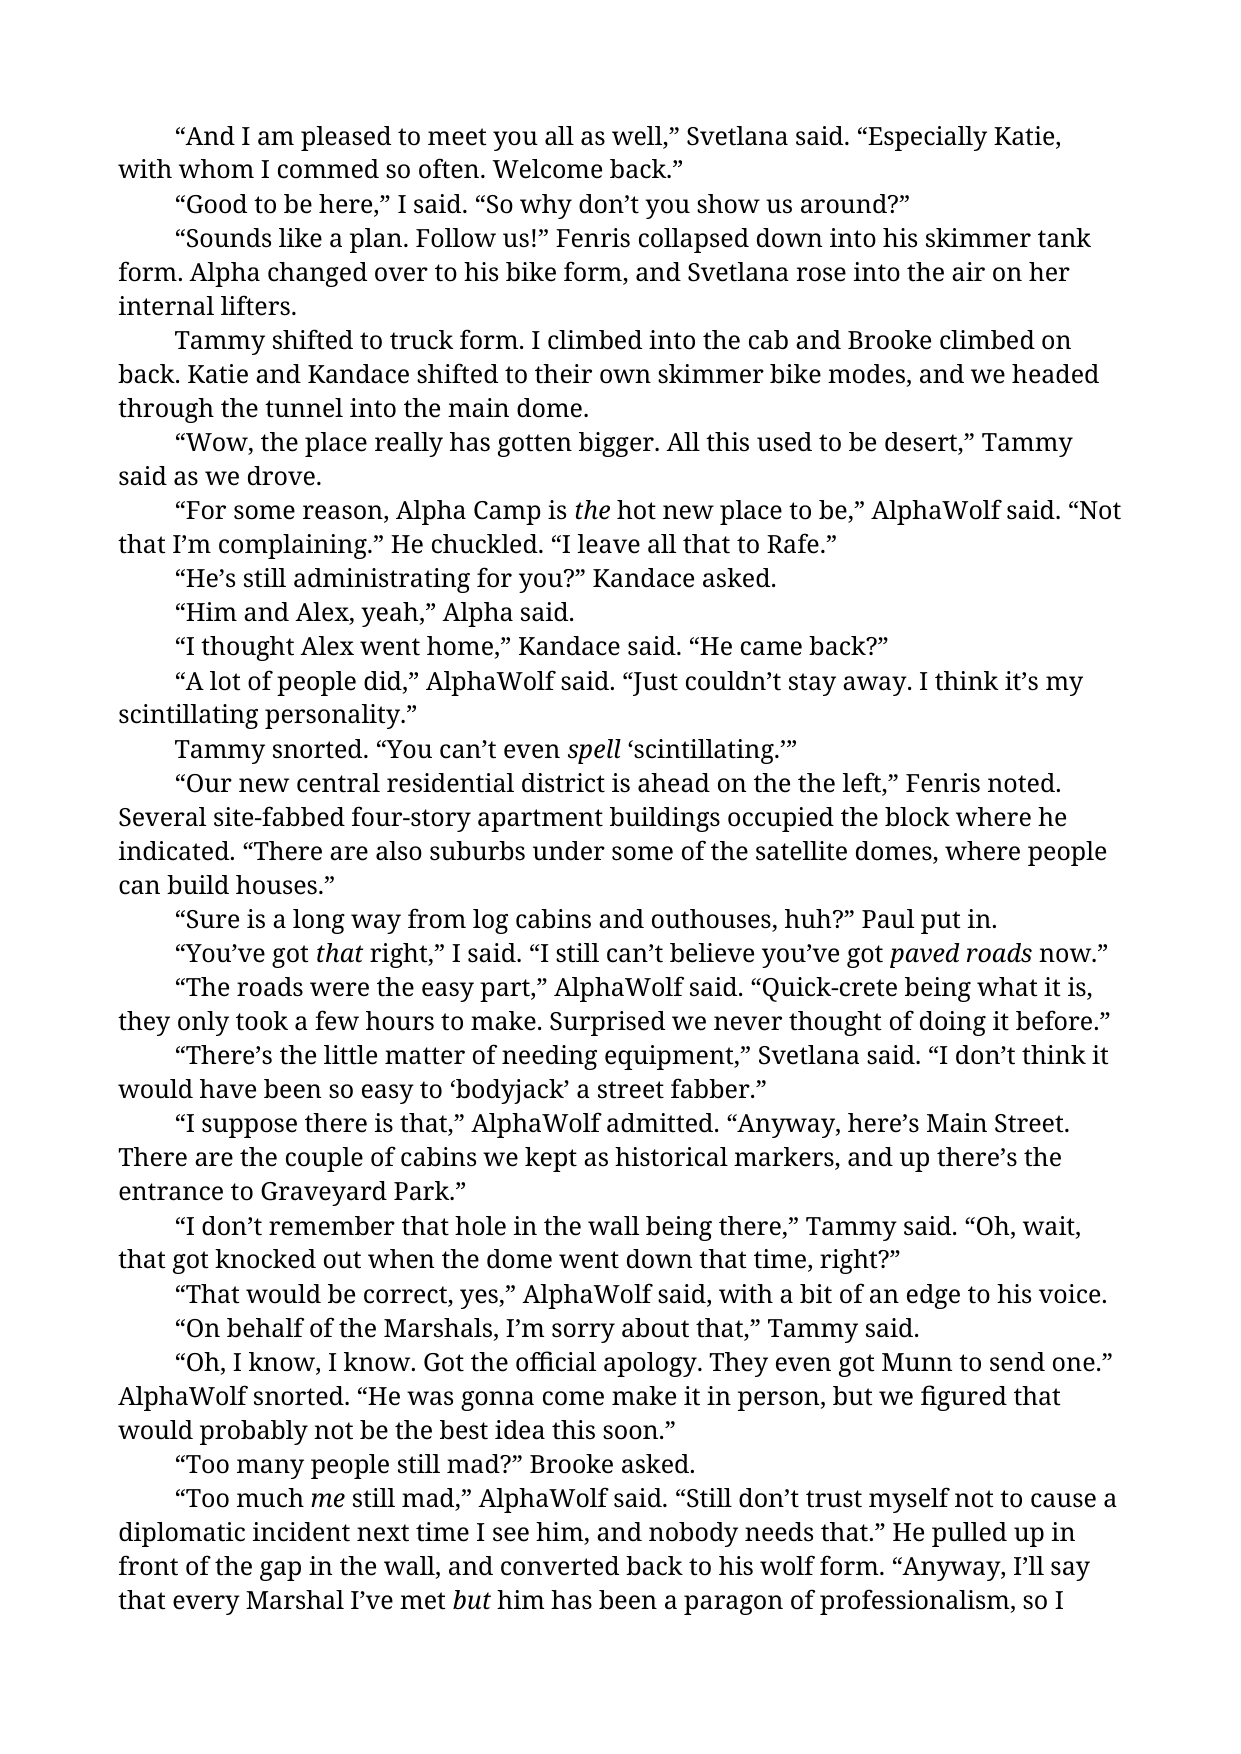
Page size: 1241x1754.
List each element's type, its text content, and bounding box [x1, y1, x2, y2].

text “A lot of people did,” AlphaWolf said. “Just couldn’t stay away. I think it’s my scintillating personality.” [118, 663, 1122, 731]
text “I suppose there is that,” AlphaWolf admitted. “Anyway, here’s Main Street. There are the couple of cabins we kept as historical markers, and up there’s the entrance to Graveyard Park.” [118, 1106, 1122, 1208]
text “The roads were the easy part,” AlphaWolf said. “Quick-crete being what it is, they only took a few hours to make. Surprised we never thought of doing it before.” [118, 970, 1122, 1038]
text “You’ve got that right,” I said. “I still can’t believe you’ve got paved roads now.” [118, 936, 1122, 970]
text “On behalf of the Marshals, I’m sorry about that,” Tammy said. [118, 1310, 1122, 1344]
text “I thought Alex went home,” Kandace said. “He came back?” [118, 629, 1122, 663]
text Tammy shifted to truck form. I climbed into the cab and Brooke climbed on back. Katie and Kandace shifted to their own skimmer bike modes, and we headed through the tunnel into the main dome. [118, 322, 1122, 425]
text “Wow, the place really has gotten bigger. All this used to be desert,” Tammy said as we drove. [118, 425, 1122, 493]
text “Him and Alex, yeah,” Alpha said. [118, 595, 1122, 629]
text “Too many people still mad?” Brooke asked. [118, 1447, 1122, 1481]
text “Sure is a long way from log cabins and outhouses, huh?” Paul put in. [118, 902, 1122, 936]
text “He’s still administrating for you?” Kandace asked. [118, 561, 1122, 595]
text “I don’t remember that hole in the wall being there,” Tammy said. “Oh, wait, that got knocked out when the dome went down that time, right?” [118, 1208, 1122, 1276]
text “That would be correct, yes,” AlphaWolf said, with a bit of an edge to his voice. [118, 1276, 1122, 1310]
text “Sounds like a plan. Follow us!” Fenris collapsed down into his skimmer tank form. Alpha changed over to his bike form, and Svetlana rose into the air on her internal lifters. [118, 220, 1122, 322]
text “Oh, I know, I know. Got the official apology. They even got Munn to send one.” AlphaWolf snorted. “He was gonna come make it in person, but we figured that would probably not be the best idea this soon.” [118, 1344, 1122, 1447]
text “For some reason, Alpha Camp is the hot new place to be,” AlphaWolf said. “Not that I’m complaining.” He chuckled. “I leave all that to Rafe.” [118, 493, 1122, 561]
text “Our new central residential district is ahead on the the left,” Fenris noted. Several site-fabbed four-story apartment buildings occupied the block where he indicated. “There are also suburbs under some of the satellite domes, where people can build houses.” [118, 765, 1122, 902]
text “Good to be here,” I said. “So why don’t you show us around?” [118, 186, 1122, 220]
text “Too much me still mad,” AlphaWolf said. “Still don’t trust myself not to cause a diplomatic incident next time I see him, and nobody needs that.” He pulled up in front of the gap in the wall, and converted back to his wolf form. “Anyway, I’ll say that every Marshal I’ve met but him has been a paragon of professionalism, so I [118, 1481, 1122, 1617]
text “And I am pleased to meet you all as well,” Svetlana said. “Especially Katie, with whom I commed so often. Welcome back.” [118, 118, 1122, 186]
text “There’s the little matter of needing equipment,” Svetlana said. “I don’t think it would have been so easy to ‘bodyjack’ a street fabber.” [118, 1038, 1122, 1106]
text Tammy snorted. “You can’t even spell ‘scintillating.’” [118, 731, 1122, 765]
